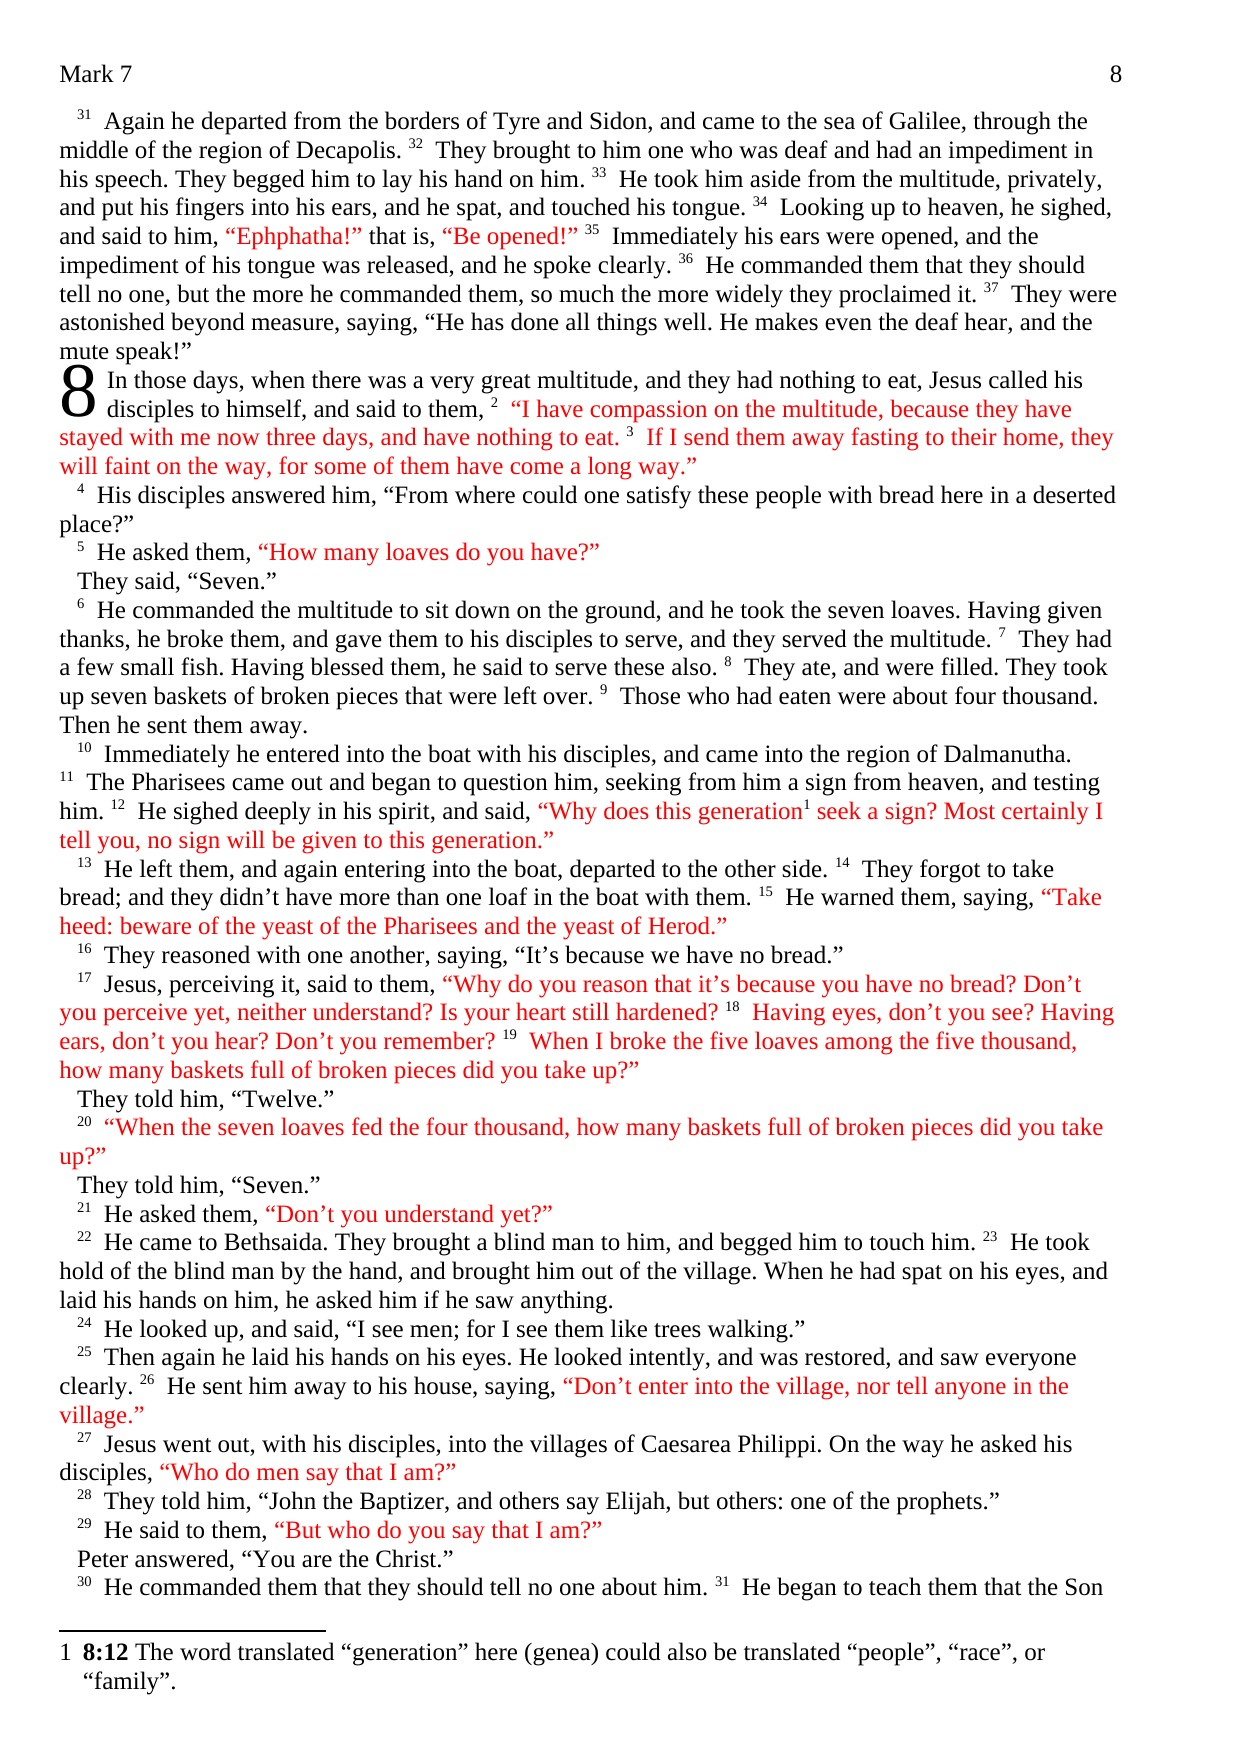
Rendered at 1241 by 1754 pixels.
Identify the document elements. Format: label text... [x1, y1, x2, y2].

text 13 He left them, and again entering into the boat, departed to the other side. 14 They forgot to take bread; and they didn’t have more than one loaf in the boat with them. 15 He warned them, saying, “Take heed: beware of the yeast of the Pharisees and the yeast of Herod.” [59, 854, 1122, 940]
text 5 He asked them, “How many loaves do you have?” [59, 537, 1122, 566]
text 16 They reasoned with one another, saying, “It’s because we have no bread.” [59, 940, 1122, 969]
text 8:12 The word translated “generation” here (genea) could also be translated “people”, “race”, or “family”. [59, 1637, 1122, 1695]
text 10 Immediately he entered into the boat with his disciples, and came into the region of Dalmanutha. 11 The Pharisees came out and began to question him, seeking from him a sign from heaven, and testing him. 12 He sighed deeply in his spirit, and said, “Why does this generation seek a sign? Most certainly I tell you, no sign will be given to this generation.” [59, 739, 1122, 854]
text 25 Then again he laid his hands on his eyes. He looked intently, and was restored, and saw everyone clearly. 26 He sent him away to his house, saying, “Don’t enter into the village, nor tell anyone in the village.” [59, 1342, 1122, 1429]
text 31 Again he departed from the borders of Tyre and Sidon, and came to the sea of Galilee, through the middle of the region of Decapolis. 32 They brought to him one who was deaf and had an impediment in his speech. They begged him to lay his hand on him. 33 He took him aside from the multitude, privately, and put his fingers into his ears, and he spat, and touched his tongue. 34 Looking up to heaven, he sighed, and said to him, “Ephphatha!” that is, “Be opened!” 35 Immediately his ears were opened, and the impediment of his tongue was released, and he spoke clearly. 36 He commanded them that they should tell no one, but the more he commanded them, so much the more widely they proclaimed it. 37 They were astonished beyond measure, saying, “He has done all things well. He makes even the deaf hear, and the mute speak!” [59, 106, 1122, 365]
text 29 He said to them, “But who do you say that I am?” [59, 1515, 1122, 1544]
text 8In those days, when there was a very great multitude, and they had nothing to eat, Jesus called his disciples to himself, and said to them, 2 “I have compassion on the multitude, because they have stayed with me now three days, and have nothing to eat. 3 If I send them away fasting to their home, they will faint on the way, for some of them have come a long way.” [59, 365, 1122, 480]
text 20 “When the seven loaves fed the four thousand, how many baskets full of broken pieces did you take up?” [59, 1112, 1122, 1170]
text They told him, “Twelve.” [59, 1084, 1122, 1112]
text They told him, “Seven.” [59, 1170, 1122, 1199]
text Peter answered, “You are the Christ.” [59, 1544, 1122, 1572]
text 30 He commanded them that they should tell no one about him. 31 He began to teach them that the Son [59, 1572, 1122, 1601]
text 4 His disciples answered him, “From where could one satisfy these people with bread here in a deserted place?” [59, 480, 1122, 537]
text 24 He looked up, and said, “I see men; for I see them like trees walking.” [59, 1314, 1122, 1342]
text 28 They told him, “John the Baptizer, and others say Elijah, but others: one of the prophets.” [59, 1486, 1122, 1515]
text They said, “Seven.” [59, 566, 1122, 595]
text 22 He came to Bethsaida. They brought a blind man to him, and begged him to touch him. 23 He took hold of the blind man by the hand, and brought him out of the village. When he had spat on his eyes, and laid his hands on him, he asked him if he saw anything. [59, 1227, 1122, 1314]
text 17 Jesus, perceiving it, said to them, “Why do you reason that it’s because you have no bread? Don’t you perceive yet, neither understand? Is your heart still hardened? 18 Having eyes, don’t you see? Having ears, don’t you hear? Don’t you remember? 19 When I broke the five loaves among the five thousand, how many baskets full of broken pieces did you take up?” [59, 969, 1122, 1084]
text 21 He asked them, “Don’t you understand yet?” [59, 1199, 1122, 1227]
text 6 He commanded the multitude to sit down on the ground, and he took the seven loaves. Having given thanks, he broke them, and gave them to his disciples to serve, and they served the multitude. 7 They had a few small fish. Having blessed them, he said to serve these also. 8 They ate, and were filled. They took up seven baskets of broken pieces that were left over. 9 Those who had eaten were about four thousand. Then he sent them away. [59, 595, 1122, 739]
text 27 Jesus went out, with his disciples, into the villages of Caesarea Philippi. On the way he asked his disciples, “Who do men say that I am?” [59, 1429, 1122, 1486]
